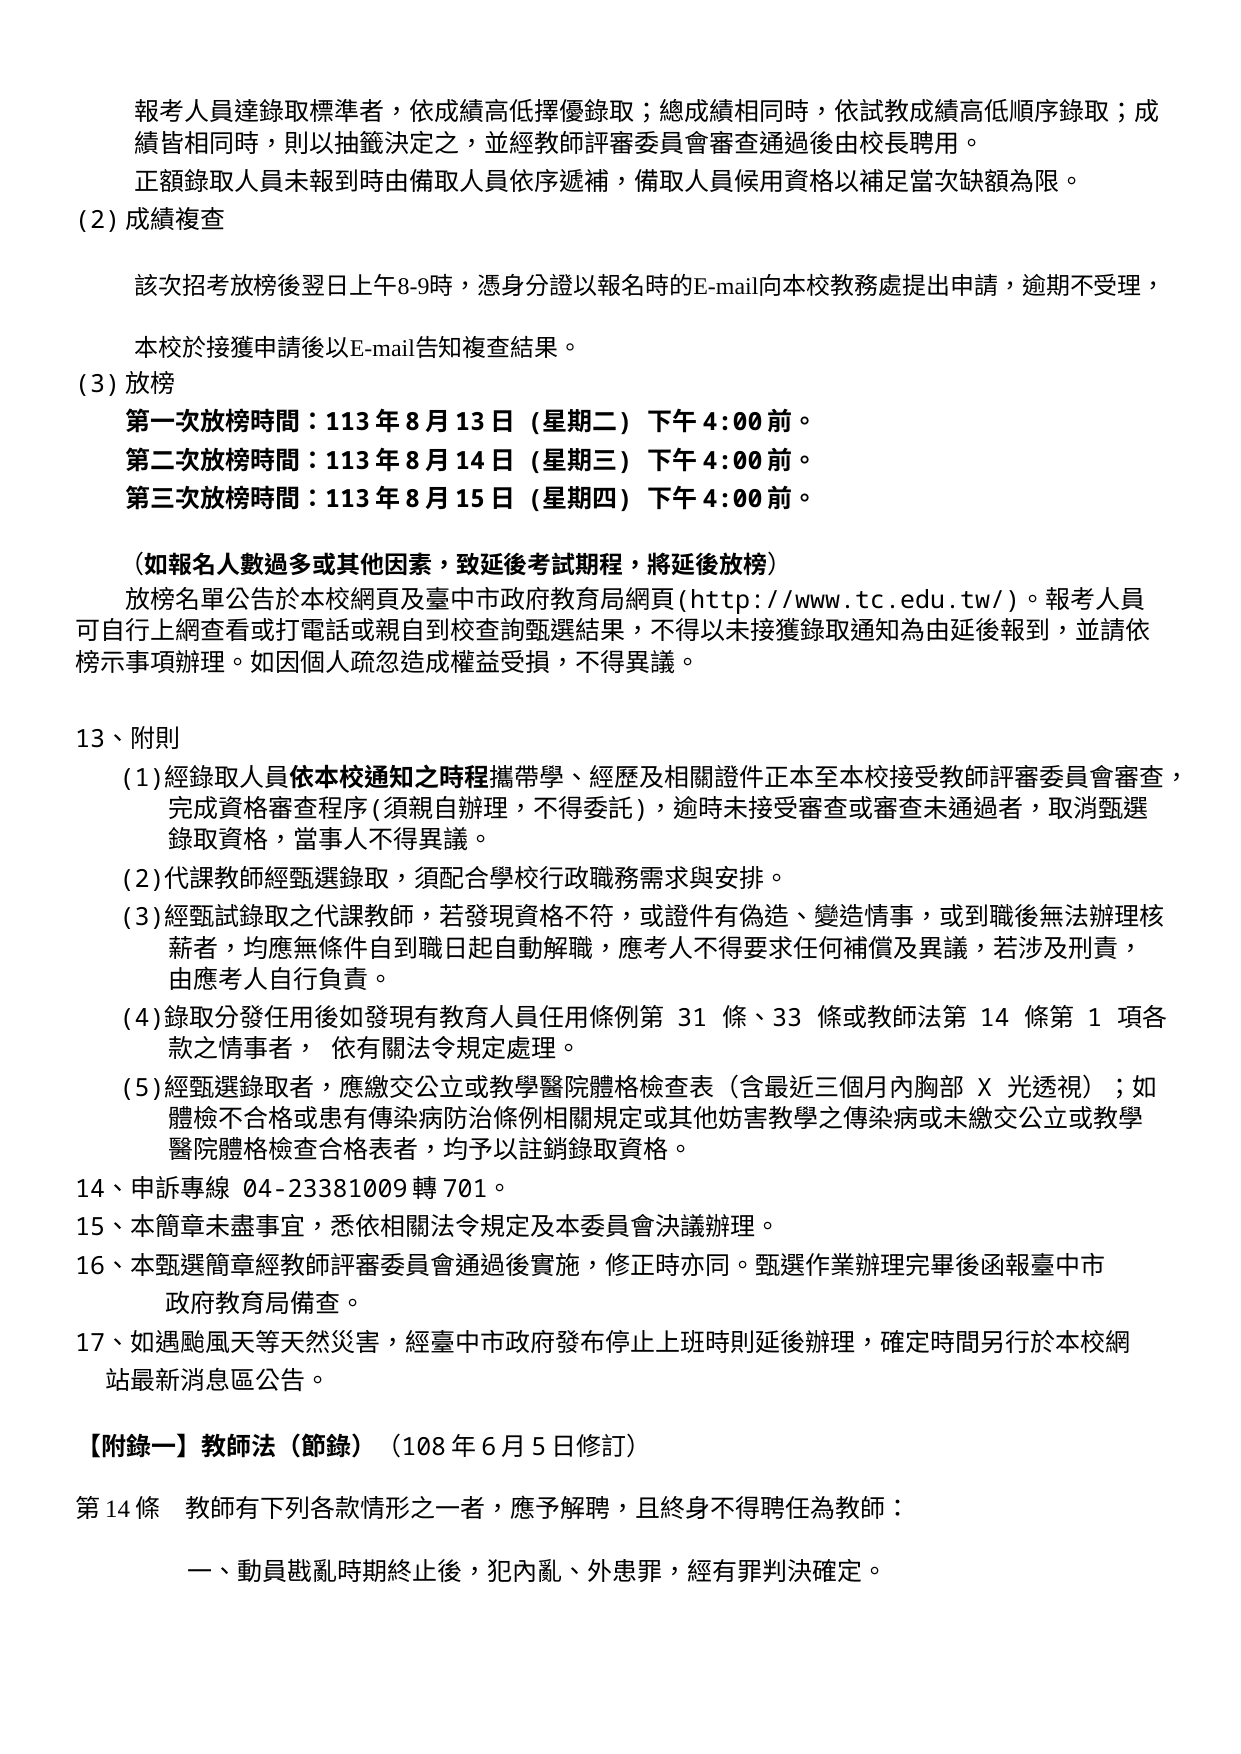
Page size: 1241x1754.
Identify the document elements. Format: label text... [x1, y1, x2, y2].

list 第一次放榜時間：113年8月13日 (星期二) 下午4:00前。 [75, 406, 1168, 437]
list 本甄選簡章經教師評審委員會通過後實施，修正時亦同。甄選作業辦理完畢後函報臺中市 [75, 1249, 1168, 1280]
text （如報名人數過多或其他因素，致延後考試期程，將延後放榜） [119, 521, 1165, 583]
list 經甄試錄取之代課教師，若發現資格不符，或證件有偽造、變造情事，或到職後無法辦理核薪者，均應無條件自到職日起自動解職，應考人不得要求任何補償及異議，若涉及刑責，由應考人自行負責。 [119, 901, 1168, 994]
text 【附錄一】教師法（節錄）（108年6月5日修訂） [76, 1403, 1165, 1465]
text 站最新消息區公告。 [75, 1364, 1168, 1396]
list 申訴專線 04-23381009轉701。 [75, 1172, 1168, 1203]
list 錄取分發任用後如發現有教育人員任用條例第 31 條、33 條或教師法第 14 條第 1 項各款之情事者， 依有關法令規定處理。 [119, 1002, 1168, 1064]
list 經甄選錄取者，應繳交公立或教學醫院體格檢查表（含最近三個月內胸部 X 光透視）；如體檢不合格或患有傳染病防治條例相關規定或其他妨害教學之傳染病或未繳交公立或教學醫院體格檢查合格表者，均予以註銷錄取資格。 [119, 1071, 1168, 1165]
list 成績複查 [75, 204, 1168, 235]
list 附則 [75, 723, 1168, 754]
text 正額錄取人員未報到時由備取人員依序遞補，備取人員候用資格以補足當次缺額為限。 [134, 165, 1168, 197]
text 該次招考放榜後翌日上午8-9時，憑身分證以報名時的E-mail向本校教務處提出申請，逾期不受理，本校於接獲申請後以E-mail告知複查結果。 [134, 242, 1165, 367]
list 第三次放榜時間：113年8月15日 (星期四) 下午4:00前。 [75, 483, 1168, 514]
list 代課教師經甄選錄取，須配合學校行政職務需求與安排。 [119, 862, 1168, 893]
list 本簡章未盡事宜，悉依相關法令規定及本委員會決議辦理。 [75, 1211, 1168, 1242]
list 放榜名單公告於本校網頁及臺中市政府教育局網頁(http://www.tc.edu.tw/)。報考人員可自行上網查看或打電話或親自到校查詢甄選結果，不得以未接獲錄取通知為由延後報到，並請依榜示事項辦理。如因個人疏忽造成權益受損，不得異議。 [75, 583, 1168, 677]
text 第14條 教師有下列各款情形之一者，應予解聘，且終身不得聘任為教師： [75, 1465, 1165, 1528]
list 經錄取人員依本校通知之時程攜帶學、經歷及相關證件正本至本校接受教師評審委員會審查，完成資格審查程序(須親自辦理，不得委託)，逾時未接受審查或審查未通過者，取消甄選錄取資格，當事人不得異議。 [119, 761, 1168, 855]
list 放榜 [75, 367, 1168, 398]
list 如遇颱風天等天然災害，經臺中市政府發布停止上班時則延後辦理，確定時間另行於本校網 [75, 1326, 1168, 1357]
text 政府教育局備查。 [75, 1288, 1168, 1319]
text 報考人員達錄取標準者，依成績高低擇優錄取；總成績相同時，依試教成績高低順序錄取；成績皆相同時，則以抽籤決定之，並經教師評審委員會審查通過後由校長聘用。 [134, 96, 1168, 158]
text 一、動員戡亂時期終止後，犯內亂、外患罪，經有罪判決確定。 [187, 1528, 1165, 1590]
list 第二次放榜時間：113年8月14日 (星期三) 下午4:00前。 [75, 444, 1168, 475]
